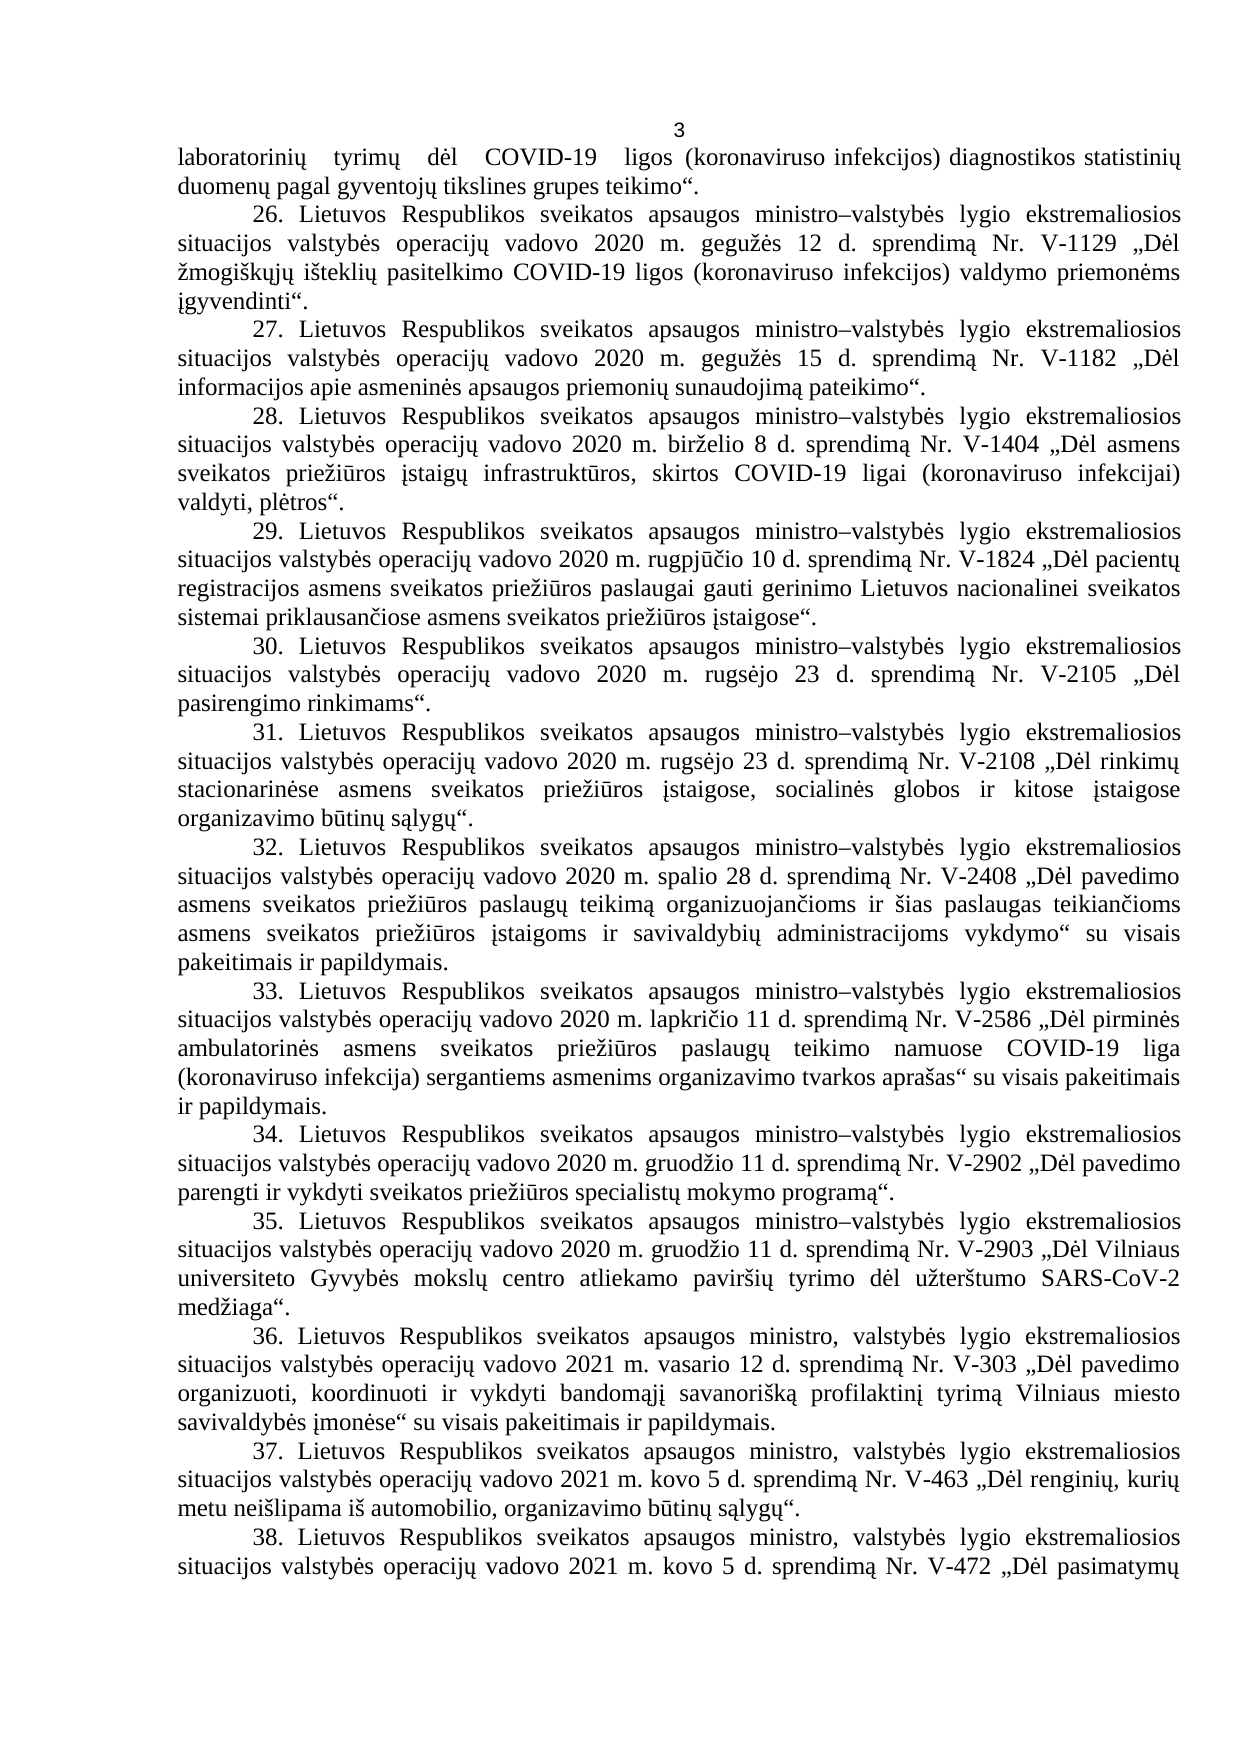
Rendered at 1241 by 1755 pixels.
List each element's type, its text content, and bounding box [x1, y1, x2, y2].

text 37. Lietuvos Respublikos sveikatos apsaugos ministro, valstybės lygio ekstremaliosios situacijos valstybės operacijų vadovo 2021 m. kovo 5 d. sprendimą Nr. V-463 „Dėl renginių, kurių metu neišlipama iš automobilio, organizavimo būtinų sąlygų“. [177, 1436, 1181, 1522]
text 33. Lietuvos Respublikos sveikatos apsaugos ministro–valstybės lygio ekstremaliosios situacijos valstybės operacijų vadovo 2020 m. lapkričio 11 d. sprendimą Nr. V-2586 „Dėl pirminės ambulatorinės asmens sveikatos priežiūros paslaugų teikimo namuose COVID-19 liga (koronaviruso infekcija) sergantiems asmenims organizavimo tvarkos aprašas“ su visais pakeitimais ir papildymais. [177, 976, 1181, 1119]
text 31. Lietuvos Respublikos sveikatos apsaugos ministro–valstybės lygio ekstremaliosios situacijos valstybės operacijų vadovo 2020 m. rugsėjo 23 d. sprendimą Nr. V-2108 „Dėl rinkimų stacionarinėse asmens sveikatos priežiūros įstaigose, socialinės globos ir kitose įstaigose organizavimo būtinų sąlygų“. [177, 717, 1181, 832]
text 27. Lietuvos Respublikos sveikatos apsaugos ministro–valstybės lygio ekstremaliosios situacijos valstybės operacijų vadovo 2020 m. gegužės 15 d. sprendimą Nr. V-1182 „Dėl informacijos apie asmeninės apsaugos priemonių sunaudojimą pateikimo“. [177, 314, 1181, 401]
text 32. Lietuvos Respublikos sveikatos apsaugos ministro–valstybės lygio ekstremaliosios situacijos valstybės operacijų vadovo 2020 m. spalio 28 d. sprendimą Nr. V-2408 „Dėl pavedimo asmens sveikatos priežiūros paslaugų teikimą organizuojančioms ir šias paslaugas teikiančioms asmens sveikatos priežiūros įstaigoms ir savivaldybių administracijoms vykdymo“ su visais pakeitimais ir papildymais. [177, 832, 1181, 976]
text 34. Lietuvos Respublikos sveikatos apsaugos ministro–valstybės lygio ekstremaliosios situacijos valstybės operacijų vadovo 2020 m. gruodžio 11 d. sprendimą Nr. V-2902 „Dėl pavedimo parengti ir vykdyti sveikatos priežiūros specialistų mokymo programą“. [177, 1119, 1181, 1206]
text 35. Lietuvos Respublikos sveikatos apsaugos ministro–valstybės lygio ekstremaliosios situacijos valstybės operacijų vadovo 2020 m. gruodžio 11 d. sprendimą Nr. V-2903 „Dėl Vilniaus universiteto Gyvybės mokslų centro atliekamo paviršių tyrimo dėl užterštumo SARS-CoV-2 medžiaga“. [177, 1206, 1181, 1321]
text laboratorinių tyrimų dėl COVID-19 ligos (koronaviruso infekcijos) diagnostikos statistinių duomenų pagal gyventojų tikslines grupes teikimo“. [177, 142, 1181, 199]
text 28. Lietuvos Respublikos sveikatos apsaugos ministro–valstybės lygio ekstremaliosios situacijos valstybės operacijų vadovo 2020 m. birželio 8 d. sprendimą Nr. V-1404 „Dėl asmens sveikatos priežiūros įstaigų infrastruktūros, skirtos COVID-19 ligai (koronaviruso infekcijai) valdyti, plėtros“. [177, 401, 1181, 516]
text 30. Lietuvos Respublikos sveikatos apsaugos ministro–valstybės lygio ekstremaliosios situacijos valstybės operacijų vadovo 2020 m. rugsėjo 23 d. sprendimą Nr. V-2105 „Dėl pasirengimo rinkimams“. [177, 631, 1181, 717]
text 29. Lietuvos Respublikos sveikatos apsaugos ministro–valstybės lygio ekstremaliosios situacijos valstybės operacijų vadovo 2020 m. rugpjūčio 10 d. sprendimą Nr. V-1824 „Dėl pacientų registracijos asmens sveikatos priežiūros paslaugai gauti gerinimo Lietuvos nacionalinei sveikatos sistemai priklausančiose asmens sveikatos priežiūros įstaigose“. [177, 516, 1181, 631]
text 26. Lietuvos Respublikos sveikatos apsaugos ministro–valstybės lygio ekstremaliosios situacijos valstybės operacijų vadovo 2020 m. gegužės 12 d. sprendimą Nr. V-1129 „Dėl žmogiškųjų išteklių pasitelkimo COVID-19 ligos (koronaviruso infekcijos) valdymo priemonėms įgyvendinti“. [177, 199, 1181, 314]
text 36. Lietuvos Respublikos sveikatos apsaugos ministro, valstybės lygio ekstremaliosios situacijos valstybės operacijų vadovo 2021 m. vasario 12 d. sprendimą Nr. V-303 „Dėl pavedimo organizuoti, koordinuoti ir vykdyti bandomąjį savanorišką profilaktinį tyrimą Vilniaus miesto savivaldybės įmonėse“ su visais pakeitimais ir papildymais. [177, 1321, 1181, 1436]
text 38. Lietuvos Respublikos sveikatos apsaugos ministro, valstybės lygio ekstremaliosios situacijos valstybės operacijų vadovo 2021 m. kovo 5 d. sprendimą Nr. V-472 „Dėl pasimatymų [177, 1522, 1181, 1579]
